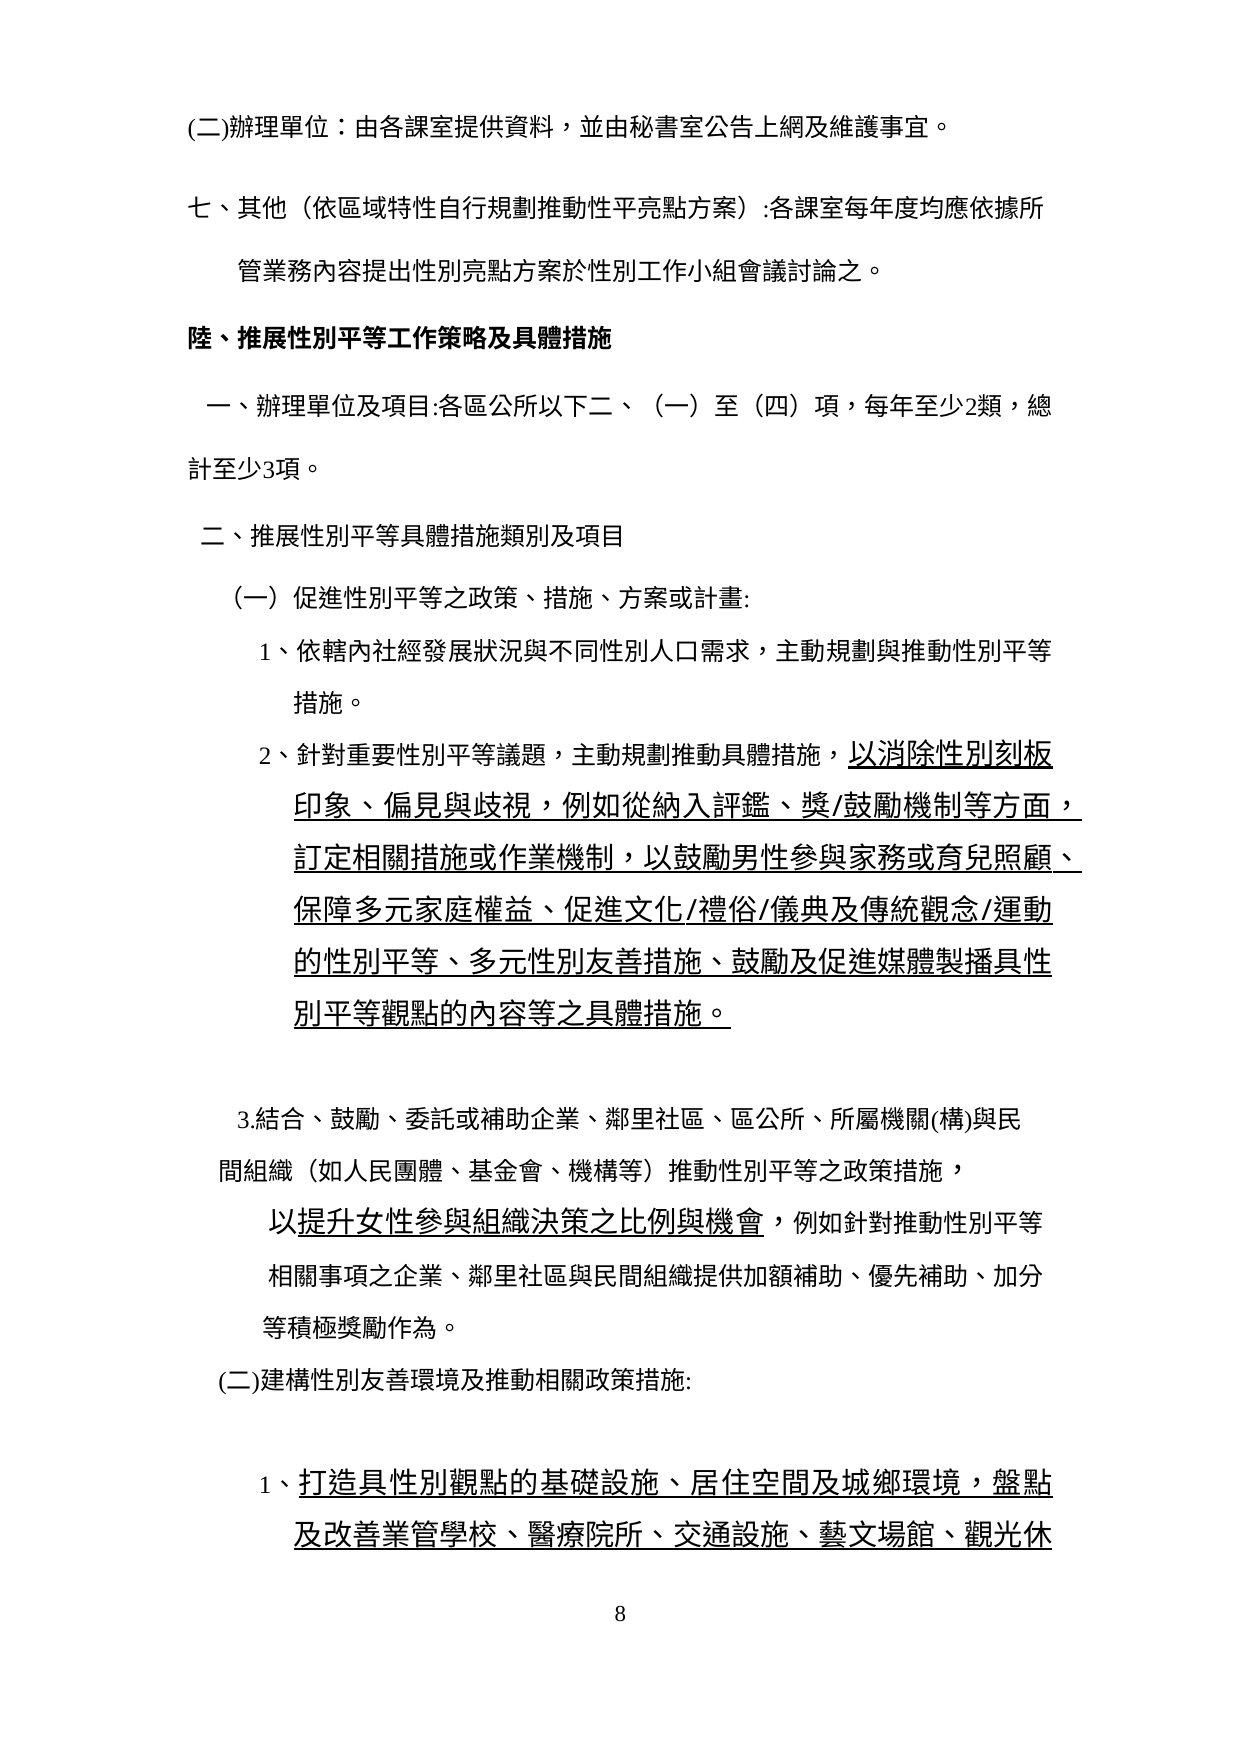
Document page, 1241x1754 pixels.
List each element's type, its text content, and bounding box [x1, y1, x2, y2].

text 2、針對重要性別平等議題，主動規劃推動具體措施，以消除性別刻板印象、偏見與歧視，例如從納入評鑑、獎/鼓勵機制等方面，訂定相關措施或作業機制，以鼓勵男性參與家務或育兒照顧、保障多元家庭權益、促進文化/禮俗/儀典及傳統觀念/運動的性別平等、多元性別友善措施、鼓勵及促進媒體製播具性別平等觀點的內容等之具體措施。 [259, 722, 1053, 1035]
text (二)建構性別友善環境及推動相關政策措施: [218, 1347, 1053, 1399]
text 等積極獎勵作為。 [218, 1295, 1053, 1347]
text 陸、推展性別平等工作策略及具體措施 [187, 306, 1053, 368]
text 1、依轄內社經發展狀況與不同性別人口需求，主動規劃與推動性別平等措施。 [259, 618, 1053, 722]
text 二、推展性別平等具體措施類別及項目 [187, 504, 1053, 566]
text 1、打造具性別觀點的基礎設施、居住空間及城鄉環境，盤點及改善業管學校、醫療院所、交通設施、藝文場館、觀光休 [259, 1452, 1053, 1556]
text （一）促進性別平等之政策、措施、方案或計畫: [218, 566, 1053, 618]
text 七、其他（依區域特性自行規劃推動性平亮點方案）:各課室每年度均應依據所管業務內容提出性別亮點方案於性別工作小組會議討論之。 [187, 176, 1053, 301]
text 相關事項之企業、鄰里社區與民間組織提供加額補助、優先補助、加分 [218, 1243, 1053, 1295]
text 以提升女性參與組織決策之比例與機會，例如針對推動性別平等 [218, 1191, 1053, 1243]
text 一、辦理單位及項目:各區公所以下二、（一）至（四）項，每年至少2類，總計至少3項。 [187, 373, 1053, 498]
text 3.結合、鼓勵、委託或補助企業、鄰里社區、區公所、所屬機關(構)與民 間組織（如人民團體、基金會、機構等）推動性別平等之政策措施， [218, 1087, 1053, 1191]
text (二)辦理單位：由各課室提供資料，並由秘書室公告上網及維護事宜。 [187, 94, 1053, 157]
